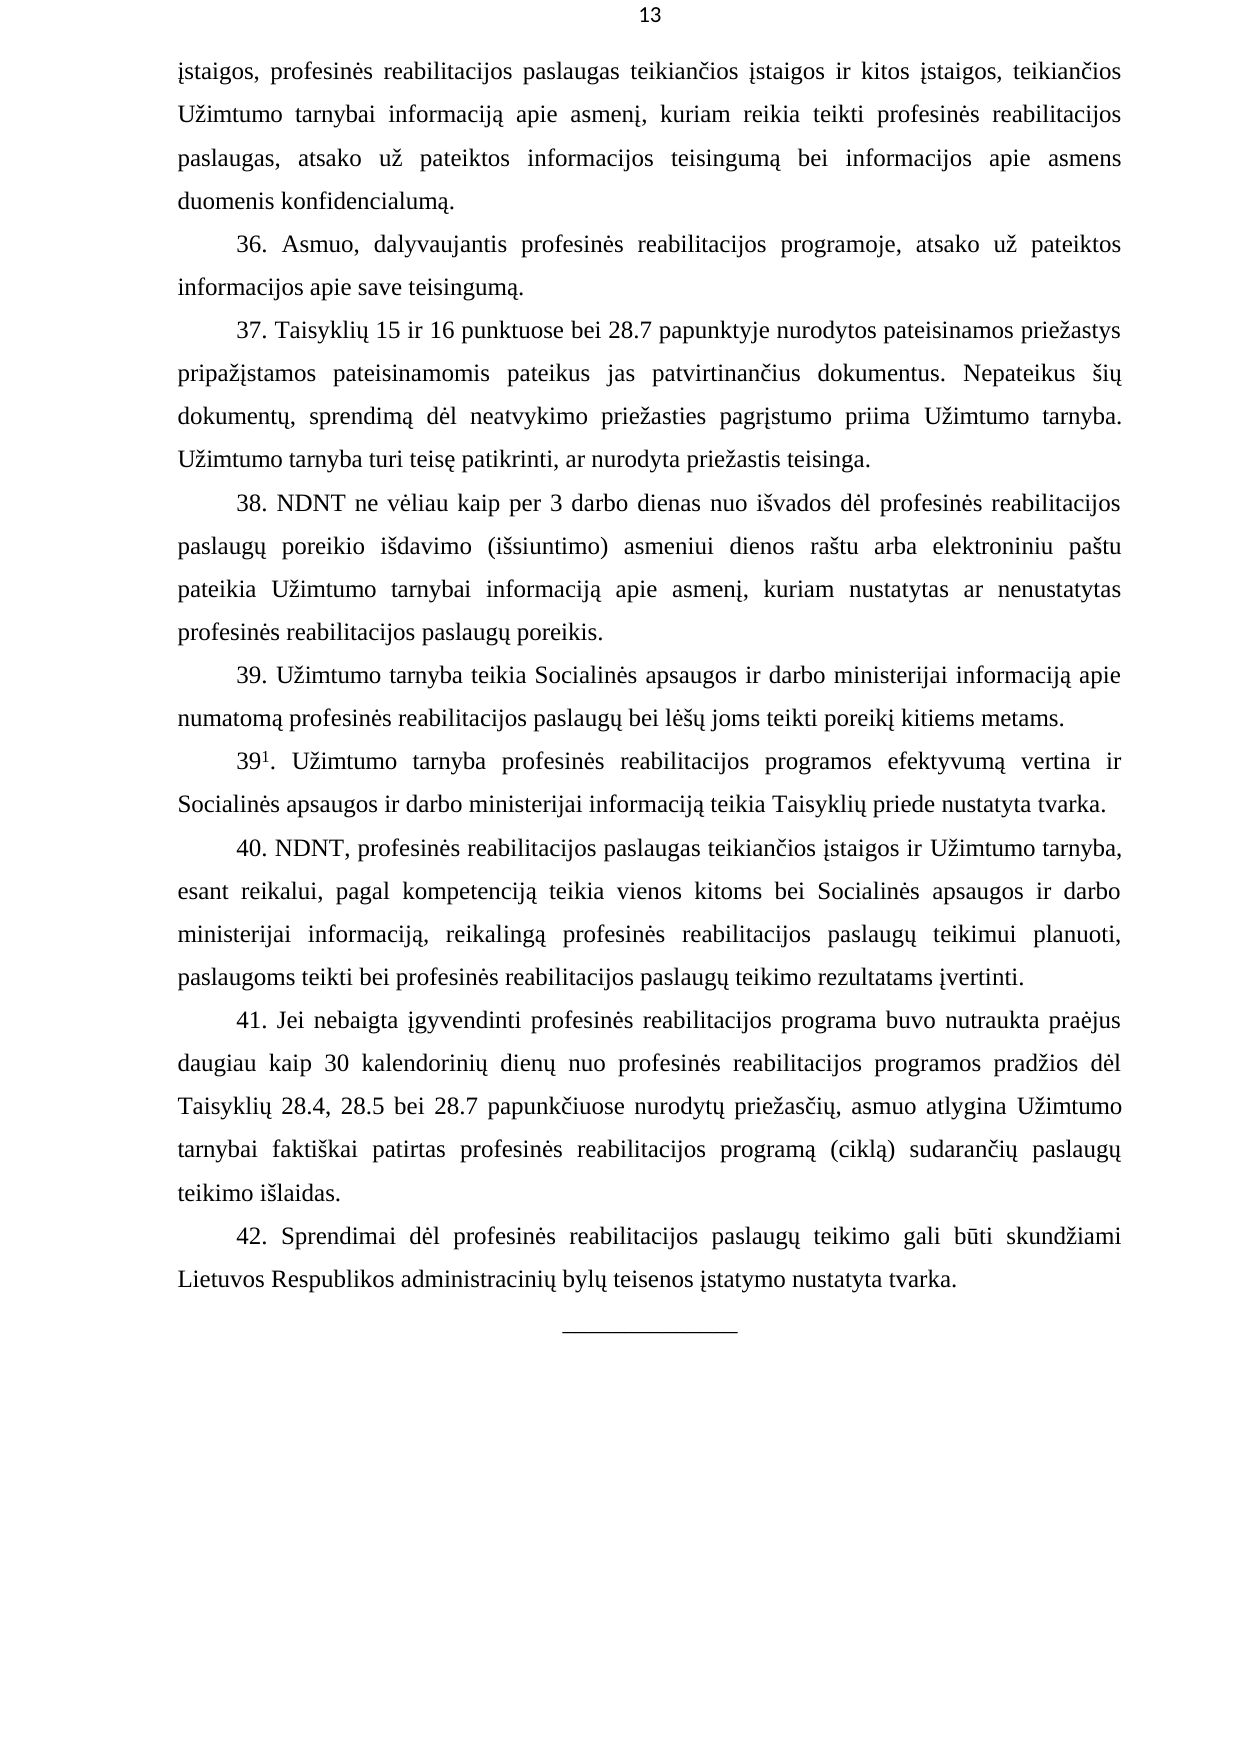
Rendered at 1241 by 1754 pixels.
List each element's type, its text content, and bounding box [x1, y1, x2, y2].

text 42. Sprendimai dėl profesinės reabilitacijos paslaugų teikimo gali būti skundžiami Lietuvos Respublikos administracinių bylų teisenos įstatymo nustatyta tvarka. [177, 1221, 1122, 1293]
text 38. NDNT ne vėliau kaip per 3 darbo dienas nuo išvados dėl profesinės reabilitacijos paslaugų poreikio išdavimo (išsiuntimo) asmeniui dienos raštu arba elektroniniu paštu pateikia Užimtumo tarnybai informaciją apie asmenį, kuriam nustatytas ar nenustatytas profesinės reabilitacijos paslaugų poreikis. [177, 488, 1122, 646]
text 40. NDNT, profesinės reabilitacijos paslaugas teikiančios įstaigos ir Užimtumo tarnyba, esant reikalui, pagal kompetenciją teikia vienos kitoms bei Socialinės apsaugos ir darbo ministerijai informaciją, reikalingą profesinės reabilitacijos paslaugų teikimui planuoti, paslaugoms teikti bei profesinės reabilitacijos paslaugų teikimo rezultatams įvertinti. [177, 833, 1122, 991]
text 36. Asmuo, dalyvaujantis profesinės reabilitacijos programoje, atsako už pateiktos informacijos apie save teisingumą. [177, 229, 1122, 301]
text 41. Jei nebaigta įgyvendinti profesinės reabilitacijos programa buvo nutraukta praėjus daugiau kaip 30 kalendorinių dienų nuo profesinės reabilitacijos programos pradžios dėl Taisyklių 28.4, 28.5 bei 28.7 papunkčiuose nurodytų priežasčių, asmuo atlygina Užimtumo tarnybai faktiškai patirtas profesinės reabilitacijos programą (ciklą) sudarančių paslaugų teikimo išlaidas. [177, 1005, 1122, 1206]
text 37. Taisyklių 15 ir 16 punktuose bei 28.7 papunktyje nurodytos pateisinamos priežastys pripažįstamos pateisinamomis pateikus jas patvirtinančius dokumentus. Nepateikus šių dokumentų, sprendimą dėl neatvykimo priežasties pagrįstumo priima Užimtumo tarnyba. Užimtumo tarnyba turi teisę patikrinti, ar nurodyta priežastis teisinga. [177, 315, 1122, 473]
text ______________ [177, 1307, 1122, 1336]
text 39. Užimtumo tarnyba teikia Socialinės apsaugos ir darbo ministerijai informaciją apie numatomą profesinės reabilitacijos paslaugų bei lėšų joms teikti poreikį kitiems metams. [177, 660, 1122, 732]
text įstaigos, profesinės reabilitacijos paslaugas teikiančios įstaigos ir kitos įstaigos, teikiančios Užimtumo tarnybai informaciją apie asmenį, kuriam reikia teikti profesinės reabilitacijos paslaugas, atsako už pateiktos informacijos teisingumą bei informacijos apie asmens duomenis konfidencialumą. [177, 56, 1122, 214]
text 391. Užimtumo tarnyba profesinės reabilitacijos programos efektyvumą vertina ir Socialinės apsaugos ir darbo ministerijai informaciją teikia Taisyklių priede nustatyta tvarka. [177, 746, 1122, 818]
